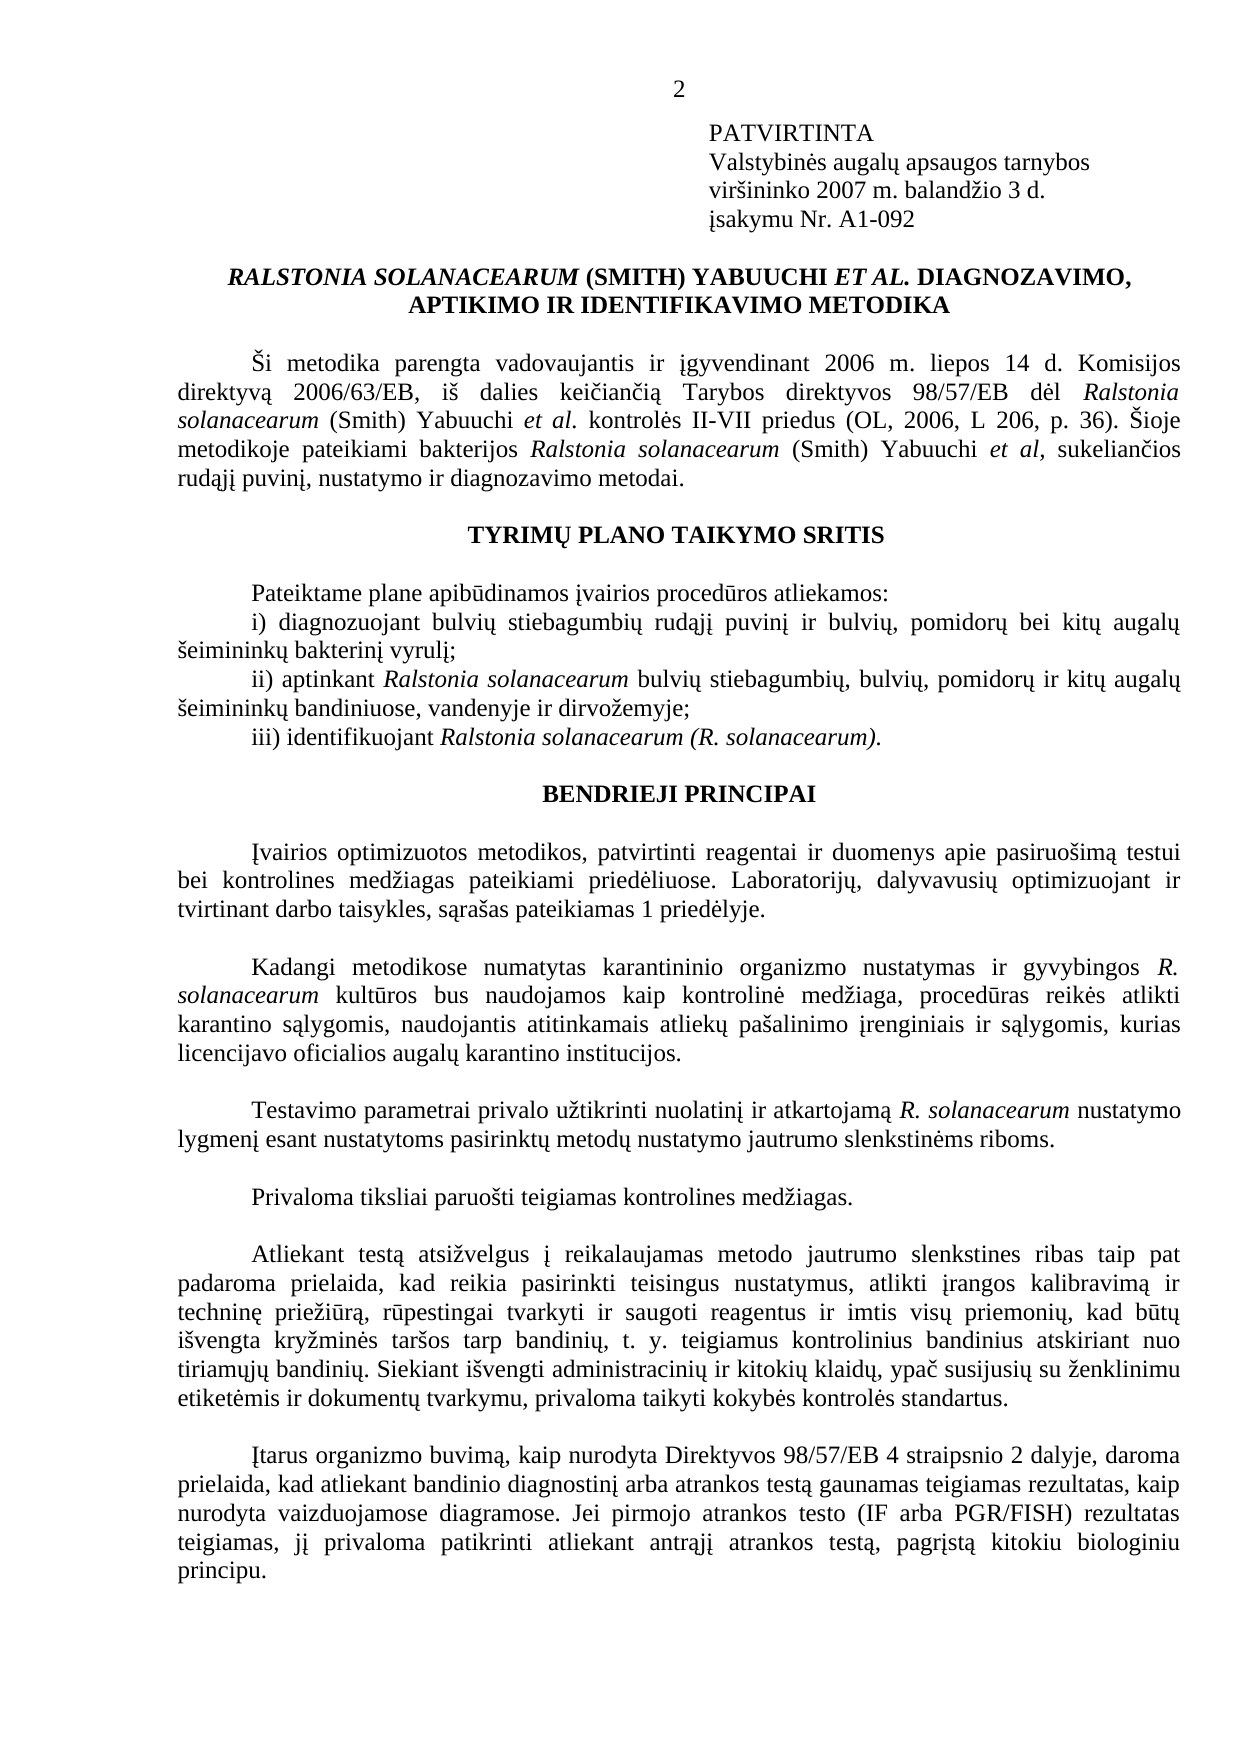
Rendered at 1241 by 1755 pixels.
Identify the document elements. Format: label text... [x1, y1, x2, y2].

text viršininko 2007 m. balandžio 3 d. [177, 176, 1181, 204]
text Atliekant testą atsižvelgus į reikalaujamas metodo jautrumo slenkstines ribas taip pat padaroma prielaida, kad reikia pasirinkti teisingus nustatymus, atlikti įrangos kalibravimą ir techninę priežiūrą, rūpestingai tvarkyti ir saugoti reagentus ir imtis visų priemonių, kad būtų išvengta kryžminės taršos tarp bandinių, t. y. teigiamus kontrolinius bandinius atskiriant nuo tiriamųjų bandinių. Siekiant išvengti administracinių ir kitokių klaidų, ypač susijusių su ženklinimu etiketėmis ir dokumentų tvarkymu, privaloma taikyti kokybės kontrolės standartus. [177, 1239, 1181, 1412]
text Įvairios optimizuotos metodikos, patvirtinti reagentai ir duomenys apie pasiruošimą testui bei kontrolines medžiagas pateikiami priedėliuose. Laboratorijų, dalyvavusių optimizuojant ir tvirtinant darbo taisykles, sąrašas pateikiamas 1 priedėlyje. [177, 837, 1181, 923]
text Testavimo parametrai privalo užtikrinti nuolatinį ir atkartojamą R. solanacearum nustatymo lygmenį esant nustatytoms pasirinktų metodų nustatymo jautrumo slenkstinėms riboms. [177, 1096, 1181, 1153]
text iii) identifikuojant Ralstonia solanacearum (R. solanacearum). [177, 722, 1181, 751]
text Valstybinės augalų apsaugos tarnybos [177, 147, 1181, 176]
text Privaloma tiksliai paruošti teigiamas kontrolines medžiagas. [177, 1182, 1181, 1211]
text ii) aptinkant Ralstonia solanacearum bulvių stiebagumbių, bulvių, pomidorų ir kitų augalų šeimininkų bandiniuose, vandenyje ir dirvožemyje; [177, 664, 1181, 722]
text Pateiktame plane apibūdinamos įvairios procedūros atliekamos: [177, 578, 1181, 607]
text TYRIMŲ PLANO TAIKYMO SRITIS [177, 521, 1181, 549]
text Kadangi metodikose numatytas karantininio organizmo nustatymas ir gyvybingos R. solanacearum kultūros bus naudojamos kaip kontrolinė medžiaga, procedūras reikės atlikti karantino sąlygomis, naudojantis atitinkamais atliekų pašalinimo įrenginiais ir sąlygomis, kurias licencijavo oficialios augalų karantino institucijos. [177, 952, 1181, 1067]
text PATVIRTINTA [177, 118, 1181, 147]
text įsakymu Nr. A1-092 [177, 204, 1181, 233]
text RALSTONIA SOLANACEARUM (SMITH) YABUUCHI ET AL. DIAGNOZAVIMO, APTIKIMO IR IDENTIFIKAVIMO METODIKA [177, 262, 1181, 319]
text BENDRIEJI PRINCIPAI [177, 779, 1181, 808]
text i) diagnozuojant bulvių stiebagumbių rudąjį puvinį ir bulvių, pomidorų bei kitų augalų šeimininkų bakterinį vyrulį; [177, 607, 1181, 664]
text Įtarus organizmo buvimą, kaip nurodyta Direktyvos 98/57/EB 4 straipsnio 2 dalyje, daroma prielaida, kad atliekant bandinio diagnostinį arba atrankos testą gaunamas teigiamas rezultatas, kaip nurodyta vaizduojamose diagramose. Jei pirmojo atrankos testo (IF arba PGR/FISH) rezultatas teigiamas, jį privaloma patikrinti atliekant antrąjį atrankos testą, pagrįstą kitokiu biologiniu principu. [177, 1441, 1181, 1584]
text Ši metodika parengta vadovaujantis ir įgyvendinant 2006 m. liepos 14 d. Komisijos direktyvą 2006/63/EB, iš dalies keičiančią Tarybos direktyvos 98/57/EB dėl Ralstonia solanacearum (Smith) Yabuuchi et al. kontrolės II-VII priedus (OL, 2006, L 206, p. 36). Šioje metodikoje pateikiami bakterijos Ralstonia solanacearum (Smith) Yabuuchi et al, sukeliančios rudąjį puvinį, nustatymo ir diagnozavimo metodai. [177, 348, 1181, 492]
